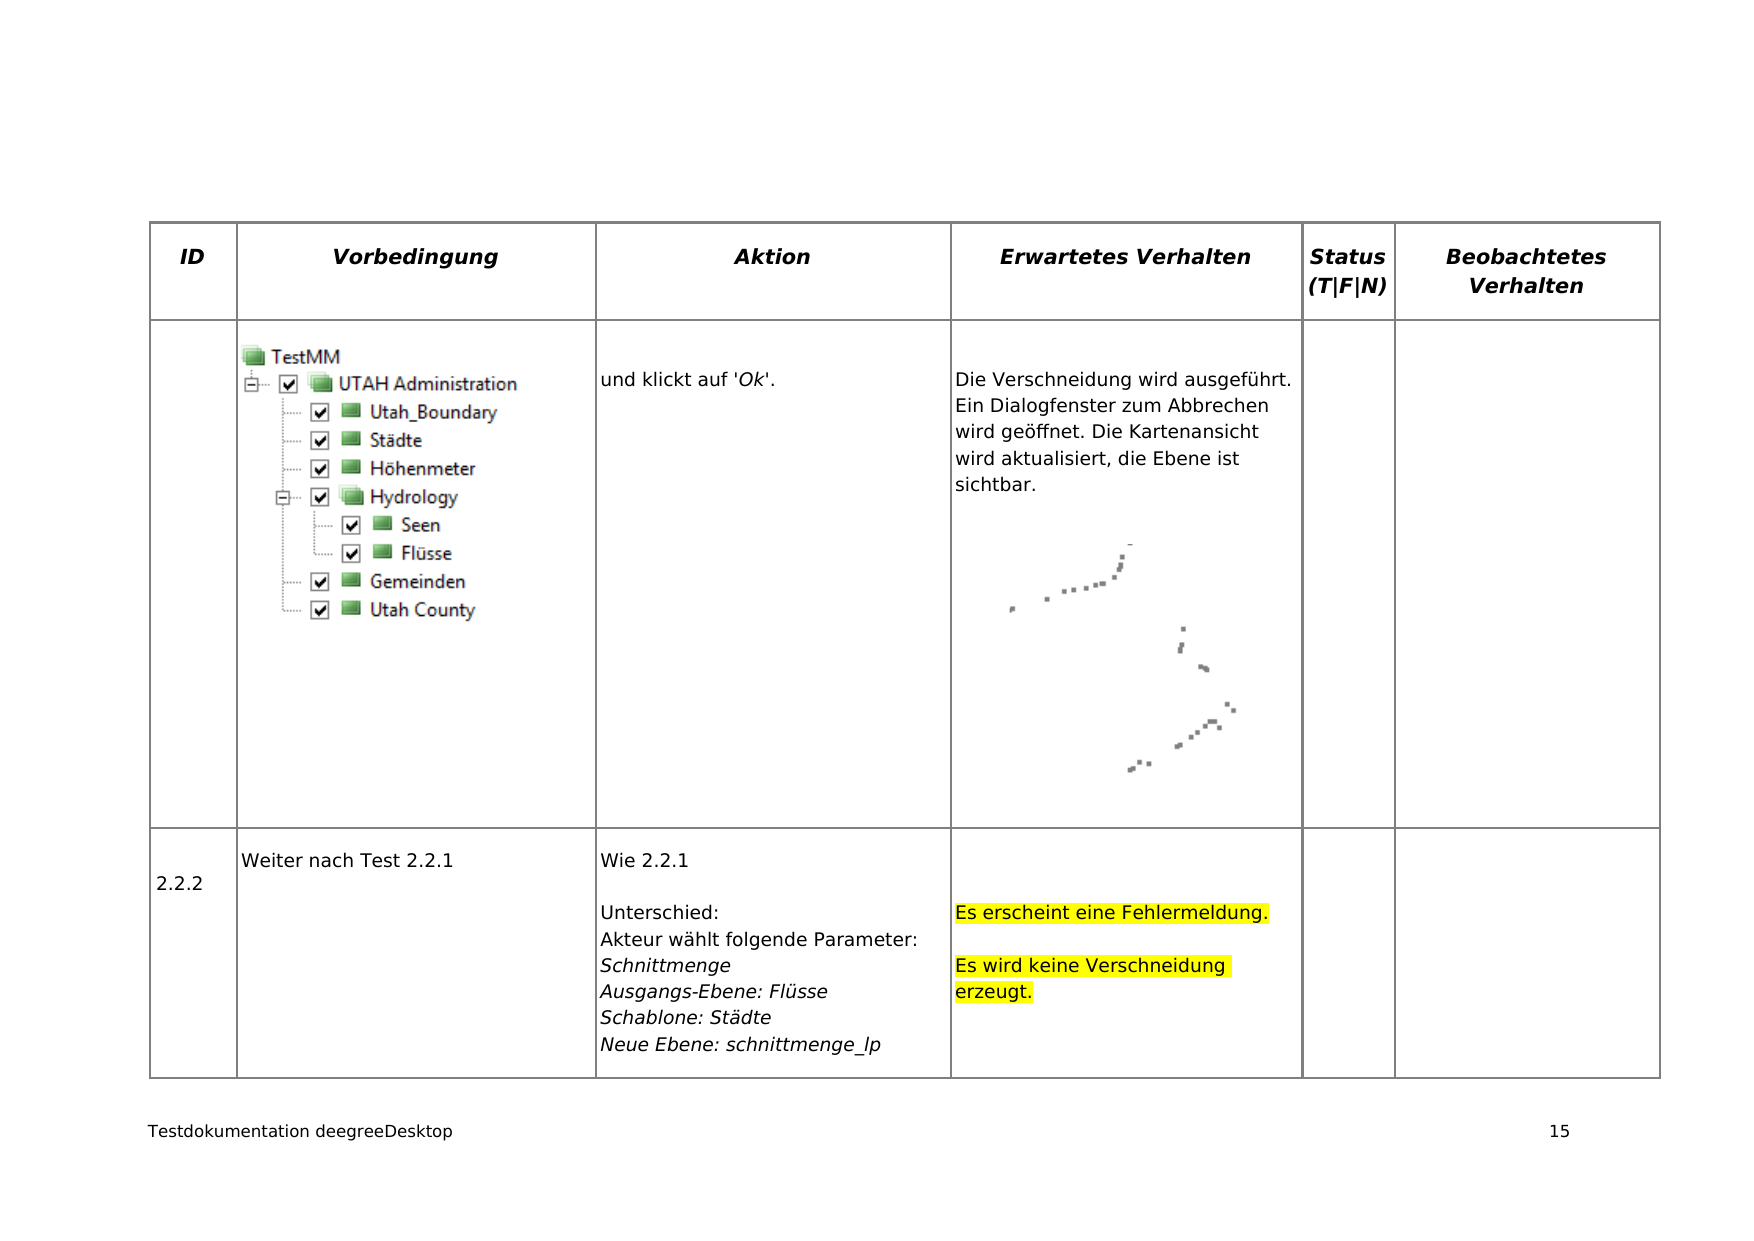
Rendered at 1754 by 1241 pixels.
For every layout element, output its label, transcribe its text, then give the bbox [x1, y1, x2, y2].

table_cell [151, 829, 236, 1077]
table_header Beobachtetes Verhalten [1396, 224, 1659, 319]
table_cell [1304, 829, 1394, 1077]
table_cell [238, 321, 595, 827]
table_cell [1396, 829, 1659, 1077]
picture [240, 342, 524, 626]
table_header Vorbedingung [238, 224, 595, 319]
picture [1009, 544, 1244, 779]
table_cell Wie 2.2.1 Unterschied: Akteur wählt folgende Parameter: Schnittmenge Ausgangs-Ebene: Flüsse Schablone: Städte Neue Ebene: schnittmenge_lp [597, 829, 950, 1077]
table_header Erwartetes Verhalten [952, 224, 1301, 319]
table_cell Weiter nach Test 2.2.1 [238, 829, 595, 1077]
table_cell Die Verschneidung wird ausgeführt. Ein Dialogfenster zum Abbrechen wird geöffnet. Die Kartenansicht wird aktualisiert, die Ebene ist sichtbar. [952, 321, 1301, 827]
table_header Aktion [597, 224, 950, 319]
table_cell Es erscheint eine Fehlermeldung. Es wird keine Verschneidung erzeugt. [952, 829, 1301, 1077]
table_cell [1396, 321, 1659, 827]
table_cell und klickt auf 'Ok'. [597, 321, 950, 827]
table_header Status (T|F|N) [1304, 224, 1394, 319]
table_cell [1304, 321, 1394, 827]
table_cell [151, 321, 236, 827]
table_header ID [151, 224, 236, 319]
